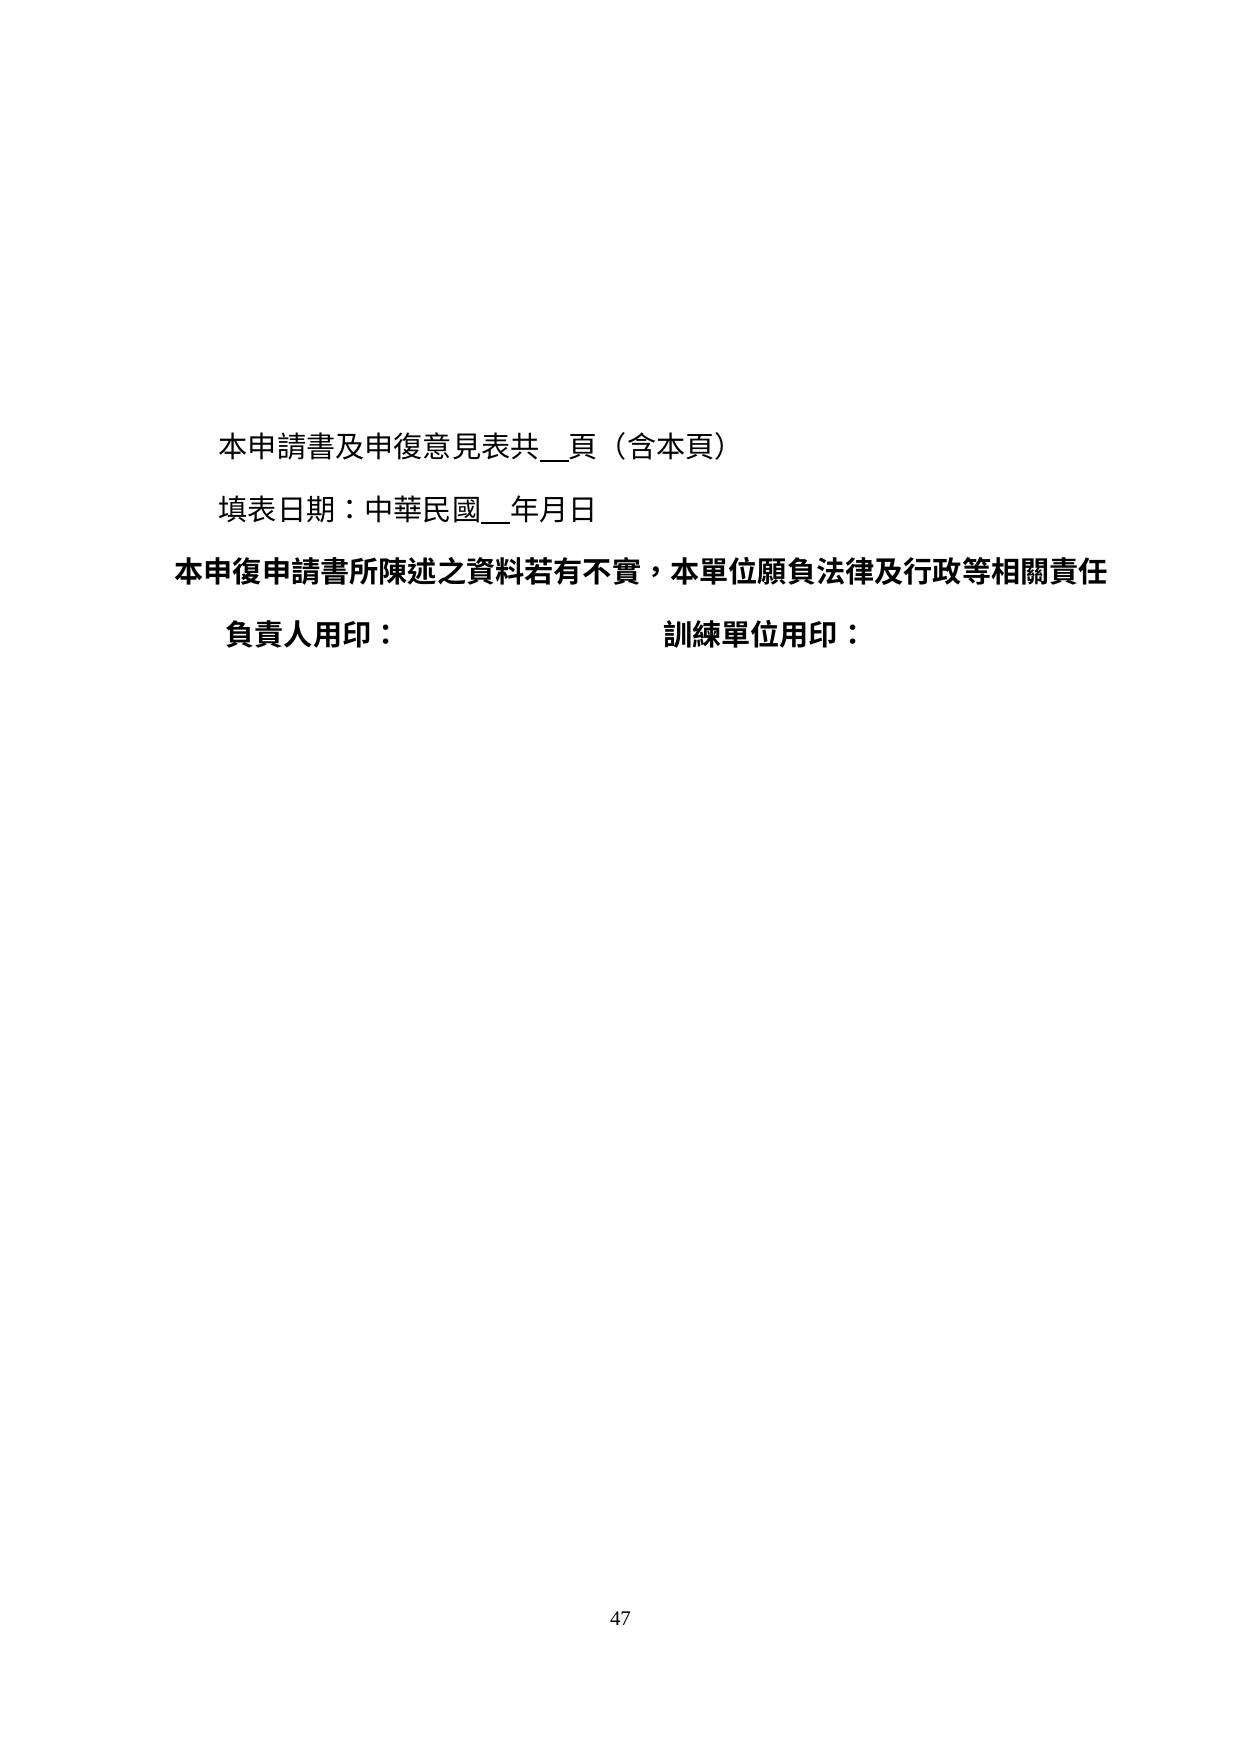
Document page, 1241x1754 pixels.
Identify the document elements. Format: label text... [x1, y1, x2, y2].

text 本申復申請書所陳述之資料若有不實，本單位願負法律及行政等相關責任 [130, 528, 1110, 591]
text 負責人用印： 訓練單位用印： [130, 591, 1110, 653]
text 填表日期：中華民國 年月日 [130, 466, 1110, 528]
text 本申請書及申復意見表共 頁（含本頁） [130, 403, 1110, 466]
